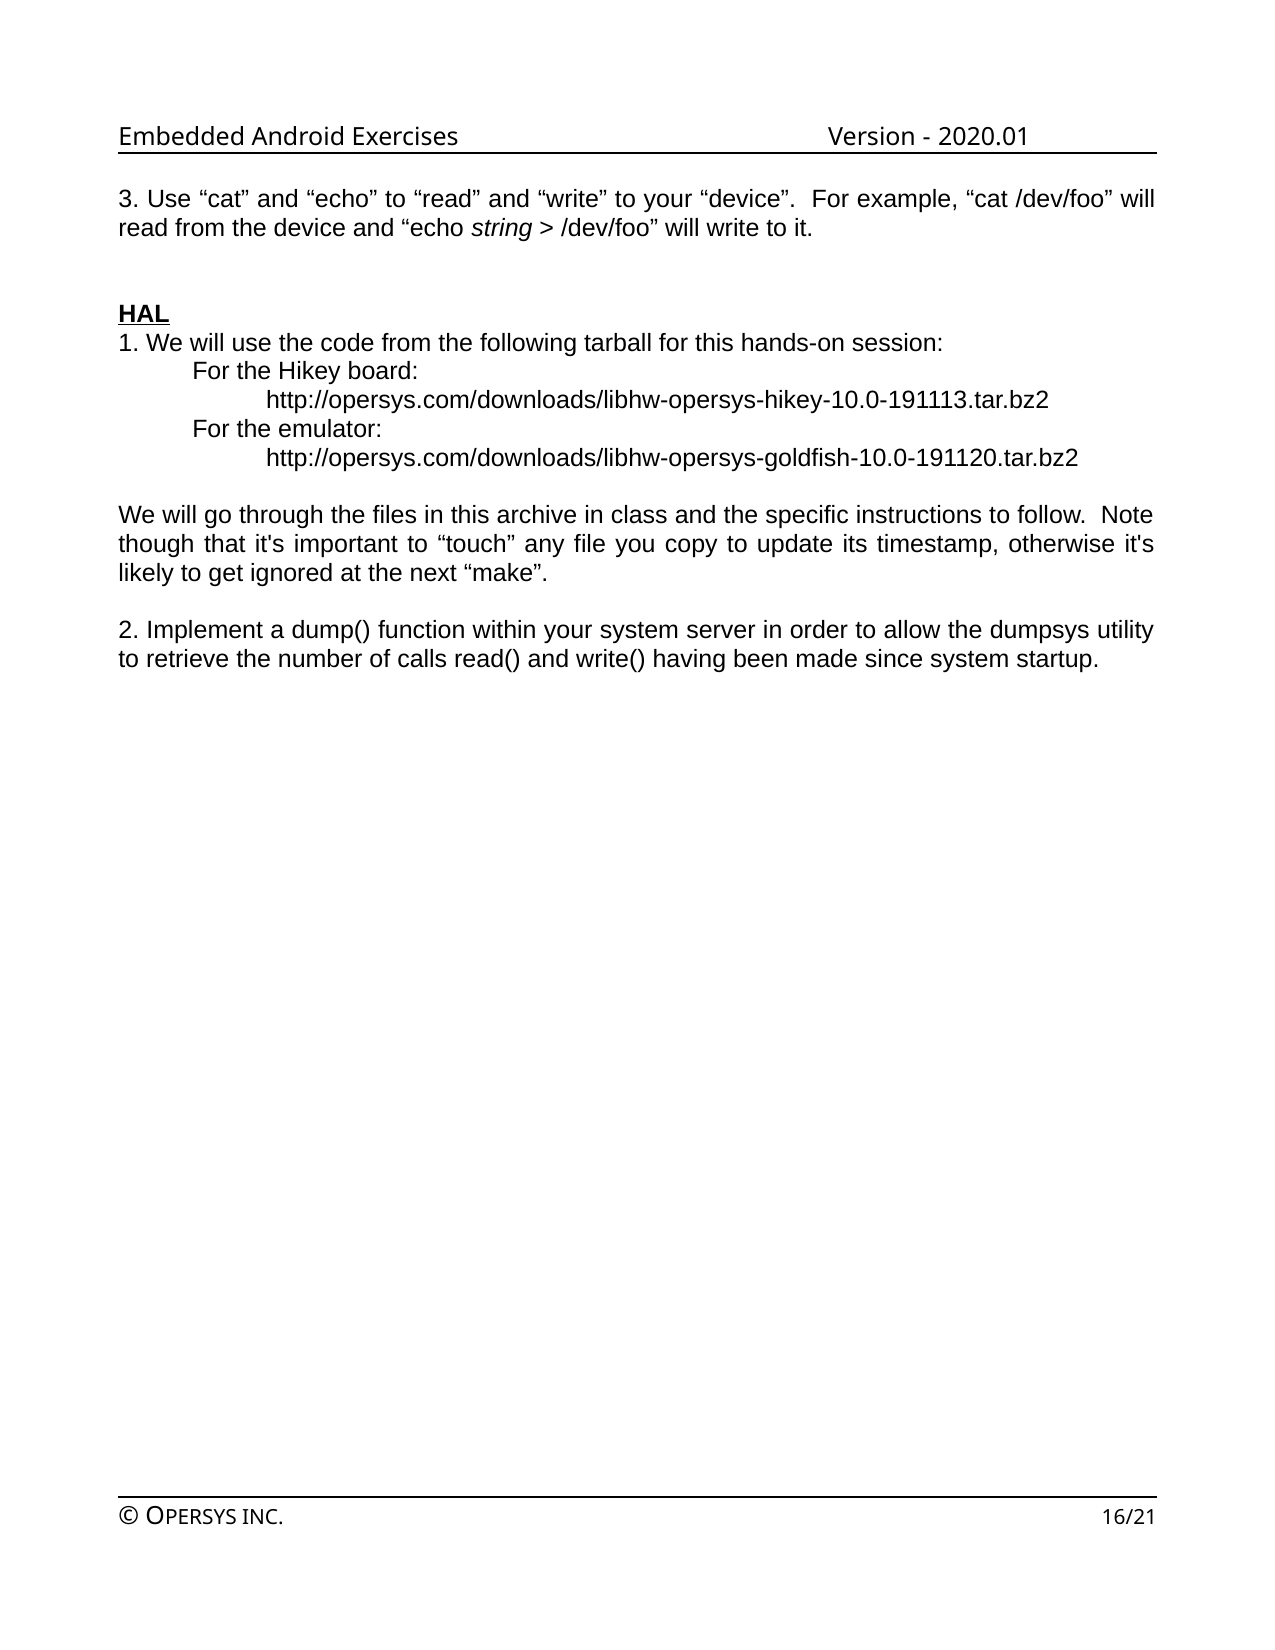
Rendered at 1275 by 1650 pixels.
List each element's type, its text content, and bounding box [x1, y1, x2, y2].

text We will go through the files in this archive in class and the specific instructions to follow. Note though that it's important to “touch” any file you copy to update its timestamp, otherwise it's likely to get ignored at the next “make”. [118, 500, 1157, 586]
text HAL [118, 299, 1157, 327]
text For the emulator: [118, 414, 1157, 442]
text http://opersys.com/downloads/libhw-opersys-hikey-10.0-191113.tar.bz2 [118, 385, 1157, 414]
text http://opersys.com/downloads/libhw-opersys-goldfish-10.0-191120.tar.bz2 [118, 442, 1157, 471]
text 1. We will use the code from the following tarball for this hands-on session: [118, 327, 1157, 356]
text 3. Use “cat” and “echo” to “read” and “write” to your “device”. For example, “cat /dev/foo” will read from the device and “echo string > /dev/foo” will write to it. [118, 184, 1157, 241]
text For the Hikey board: [118, 356, 1157, 385]
text 2. Implement a dump() function within your system server in order to allow the dumpsys utility to retrieve the number of calls read() and write() having been made since system startup. [118, 615, 1157, 672]
